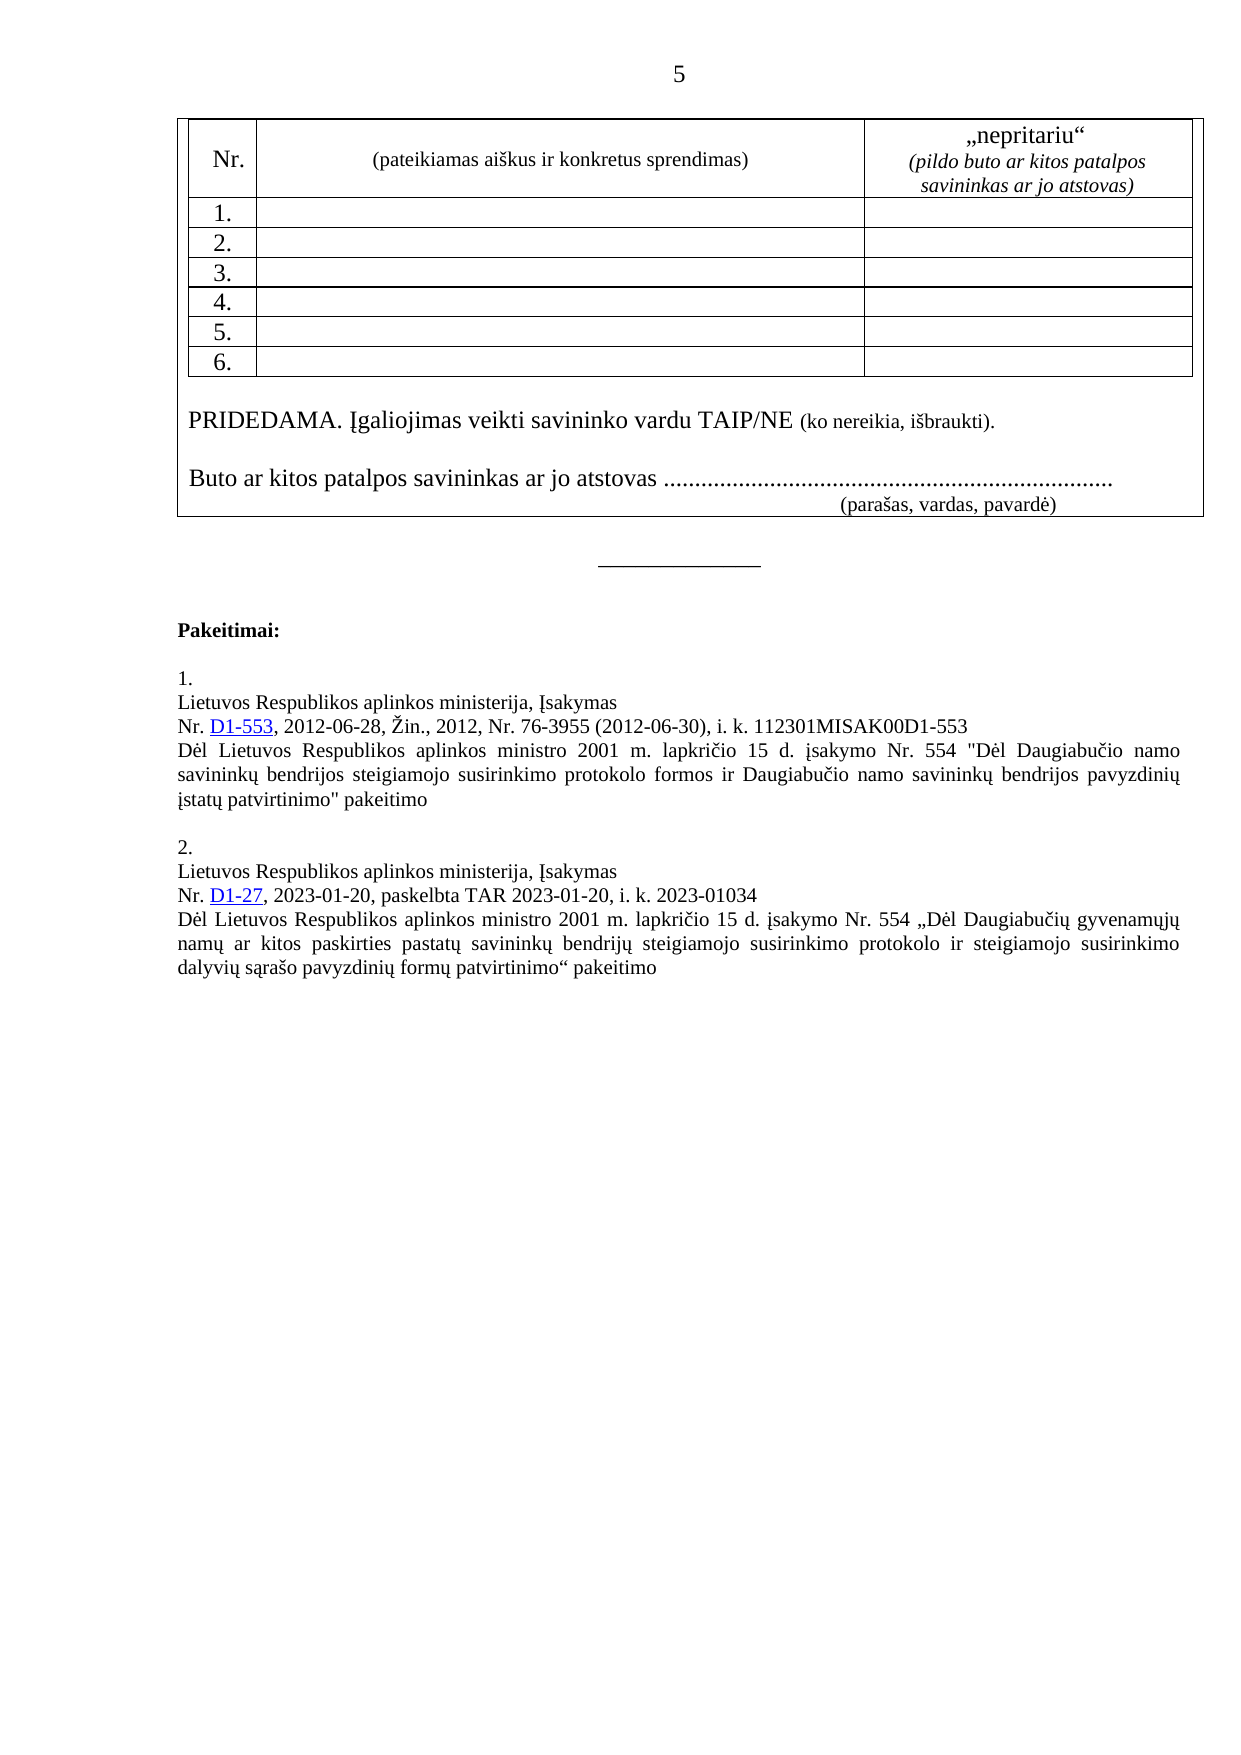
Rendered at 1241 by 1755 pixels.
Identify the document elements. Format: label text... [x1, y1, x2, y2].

table_cell [1187, 377, 1192, 516]
table_cell 3. [189, 258, 256, 286]
table_cell [257, 228, 864, 257]
table_cell 6. [189, 347, 256, 376]
text Nr. D1-27, 2023-01-20, paskelbta TAR 2023-01-20, i. k. 2023-01034 [177, 883, 1181, 907]
table_cell 1. [189, 198, 256, 227]
table_cell [257, 347, 864, 376]
table_cell 2. [189, 228, 256, 257]
table_cell 5. [189, 317, 256, 346]
table_cell [865, 347, 1192, 376]
text Dėl Lietuvos Respublikos aplinkos ministro 2001 m. lapkričio 15 d. įsakymo Nr. 554 "Dėl Daugiabučio namo savininkų bendrijos steigiamojo susirinkimo protokolo formos ir Daugiabučio namo savininkų bendrijos pavyzdinių įstatų patvirtinimo" pakeitimo [177, 738, 1181, 811]
text Pakeitimai: [177, 618, 1181, 642]
table_cell [257, 198, 864, 227]
text Lietuvos Respublikos aplinkos ministerija, Įsakymas [177, 690, 1181, 714]
table_cell PRIDEDAMA. Įgaliojimas veikti savininko vardu TAIP/NE (ko nereikia, išbraukti). Buto ar kitos patalpos savininkas ar jo atstovas ........................................................................ (parašas, vardas, pavardė) [189, 377, 1187, 516]
text Dėl Lietuvos Respublikos aplinkos ministro 2001 m. lapkričio 15 d. įsakymo Nr. 554 „Dėl Daugiabučių gyvenamųjų namų ar kitos paskirties pastatų savininkų bendrijų steigiamojo susirinkimo protokolo ir steigiamojo susirinkimo dalyvių sąrašo pavyzdinių formų patvirtinimo“ pakeitimo [177, 907, 1181, 979]
table_cell [865, 198, 1192, 227]
table_header „nepritariu“ (pildo buto ar kitos patalpos savininkas ar jo atstovas) [865, 120, 1192, 197]
table_cell [865, 258, 1192, 286]
table_cell [257, 288, 864, 316]
table_cell [865, 228, 1192, 257]
text 1. [177, 666, 1181, 690]
text Nr. D1-553, 2012-06-28, Žin., 2012, Nr. 76-3955 (2012-06-30), i. k. 112301MISAK00D1-553 [177, 714, 1181, 738]
table_cell 4. [189, 288, 256, 316]
table_cell [865, 288, 1192, 316]
text 2. [177, 834, 1181, 859]
table_header Nr. [189, 120, 256, 197]
text Lietuvos Respublikos aplinkos ministerija, Įsakymas [177, 859, 1181, 883]
text _____________ [177, 541, 1181, 570]
table_header (pateikiamas aiškus ir konkretus sprendimas) [257, 120, 864, 197]
table_cell [257, 258, 864, 286]
table_cell [865, 317, 1192, 346]
table_cell [257, 317, 864, 346]
